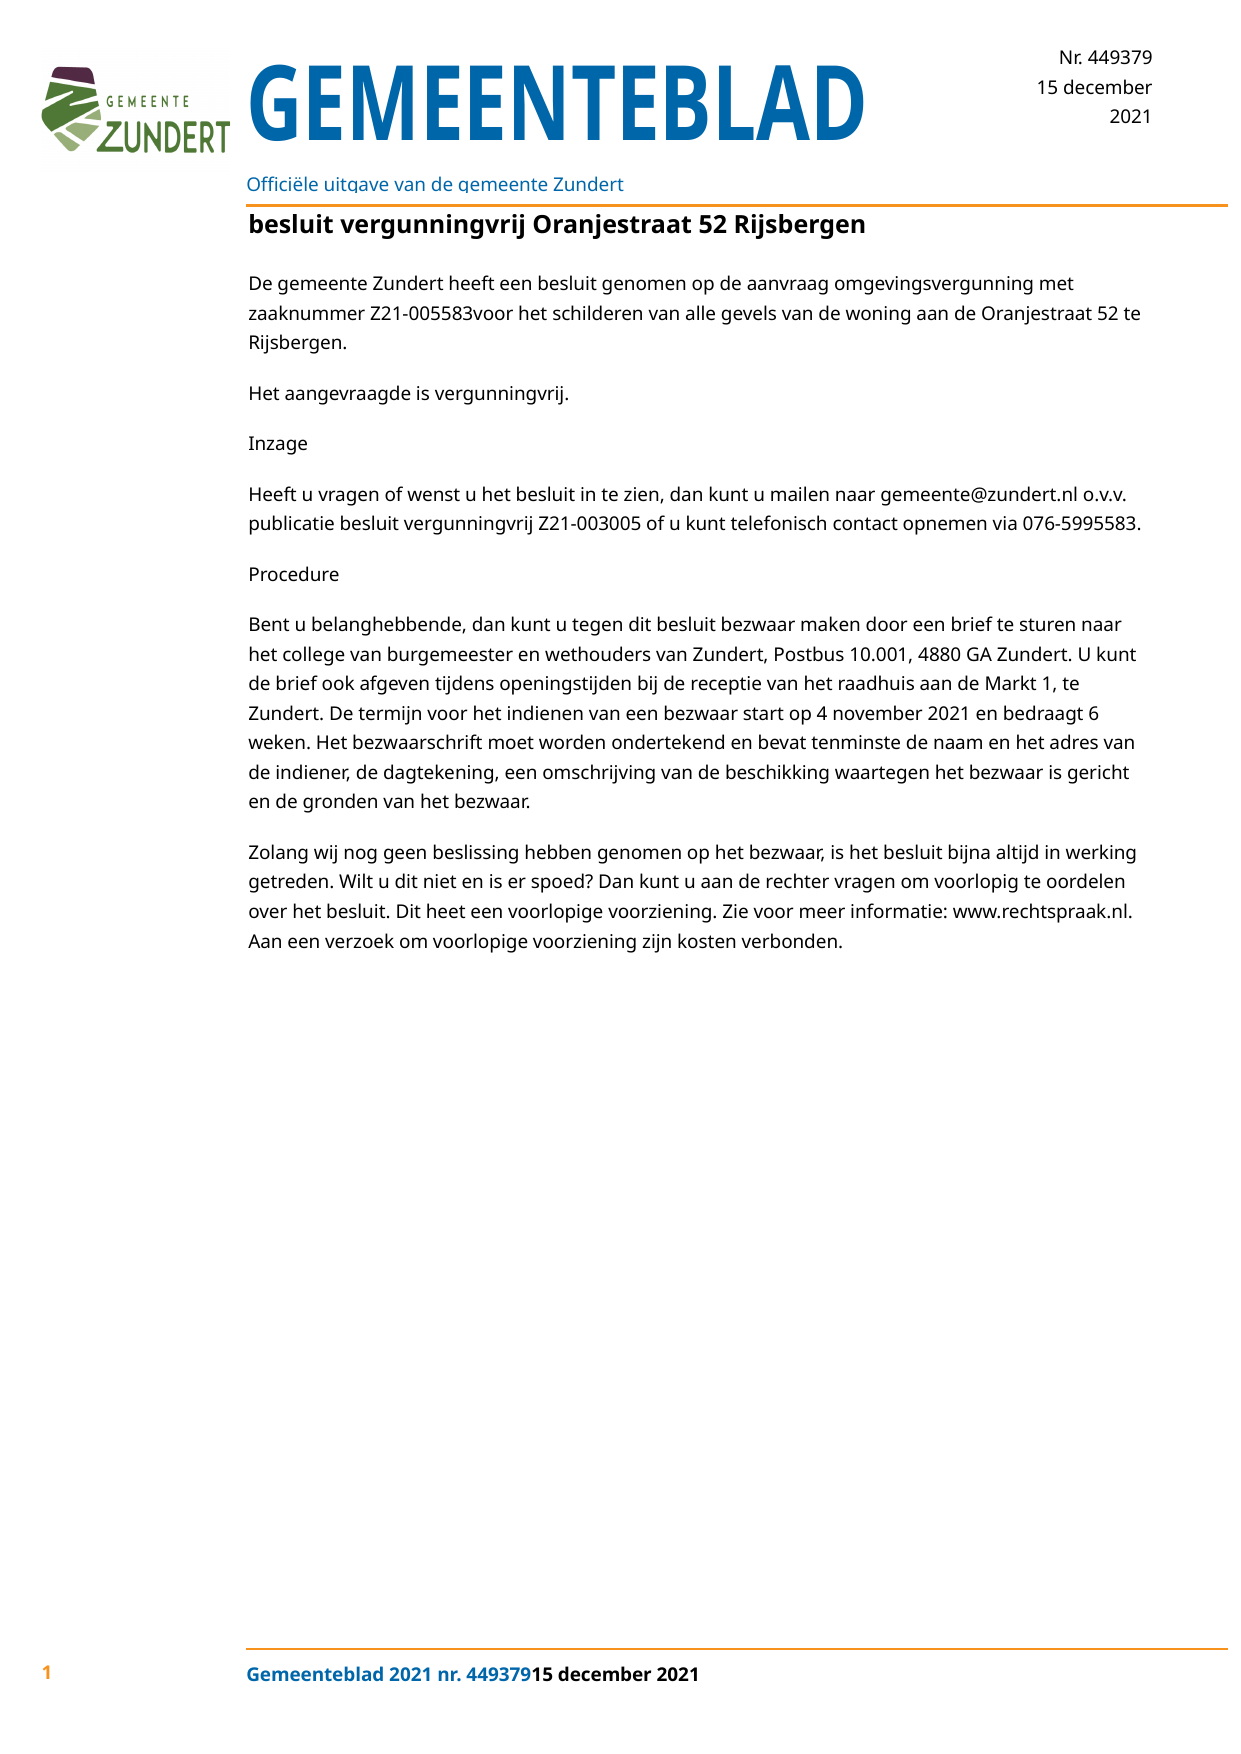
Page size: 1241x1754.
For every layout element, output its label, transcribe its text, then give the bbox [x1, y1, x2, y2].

text De gemeente Zundert heeft een besluit genomen op de aanvraag omgevingsvergunning met zaaknummer Z21-005583voor het schilderen van alle gevels van de woning aan de Oranjestraat 52 te Rijsbergen. [248, 270, 1152, 355]
text Inzage [248, 430, 1152, 456]
text besluit vergunningvrij Oranjestraat 52 Rijsbergen [248, 207, 1152, 241]
text Zolang wij nog geen beslissing hebben genomen op het bezwaar, is het besluit bijna altijd in werking getreden. Wilt u dit niet en is er spoed? Dan kunt u aan de rechter vragen om voorlopig te oordelen over het besluit. Dit heet een voorlopige voorziening. Zie voor meer informatie: www.rechtspraak.nl. Aan een verzoek om voorlopige voorziening zijn kosten verbonden. [248, 839, 1152, 953]
text Het aangevraagde is vergunningvrij. [248, 380, 1152, 406]
text Heeft u vragen of wenst u het besluit in te zien, dan kunt u mailen naar gemeente@zundert.nl o.v.v. publicatie besluit vergunningvrij Z21-003005 of u kunt telefonisch contact opnemen via 076-5995583. [248, 481, 1152, 536]
picture [41, 47, 231, 172]
text Procedure [248, 561, 1152, 586]
text Bent u belanghebbende, dan kunt u tegen dit besluit bezwaar maken door een brief te sturen naar het college van burgemeester en wethouders van Zundert, Postbus 10.001, 4880 GA Zundert. U kunt de brief ook afgeven tijdens openingstijden bij de receptie van het raadhuis aan de Markt 1, te Zundert. De termijn voor het indienen van een bezwaar start op 4 november 2021 en bedraagt 6 weken. Het bezwaarschrift moet worden ondertekend en bevat tenminste de naam en het adres van de indiener, de dagtekening, een omschrijving van de beschikking waartegen het bezwaar is gericht en de gronden van het bezwaar. [248, 611, 1152, 814]
